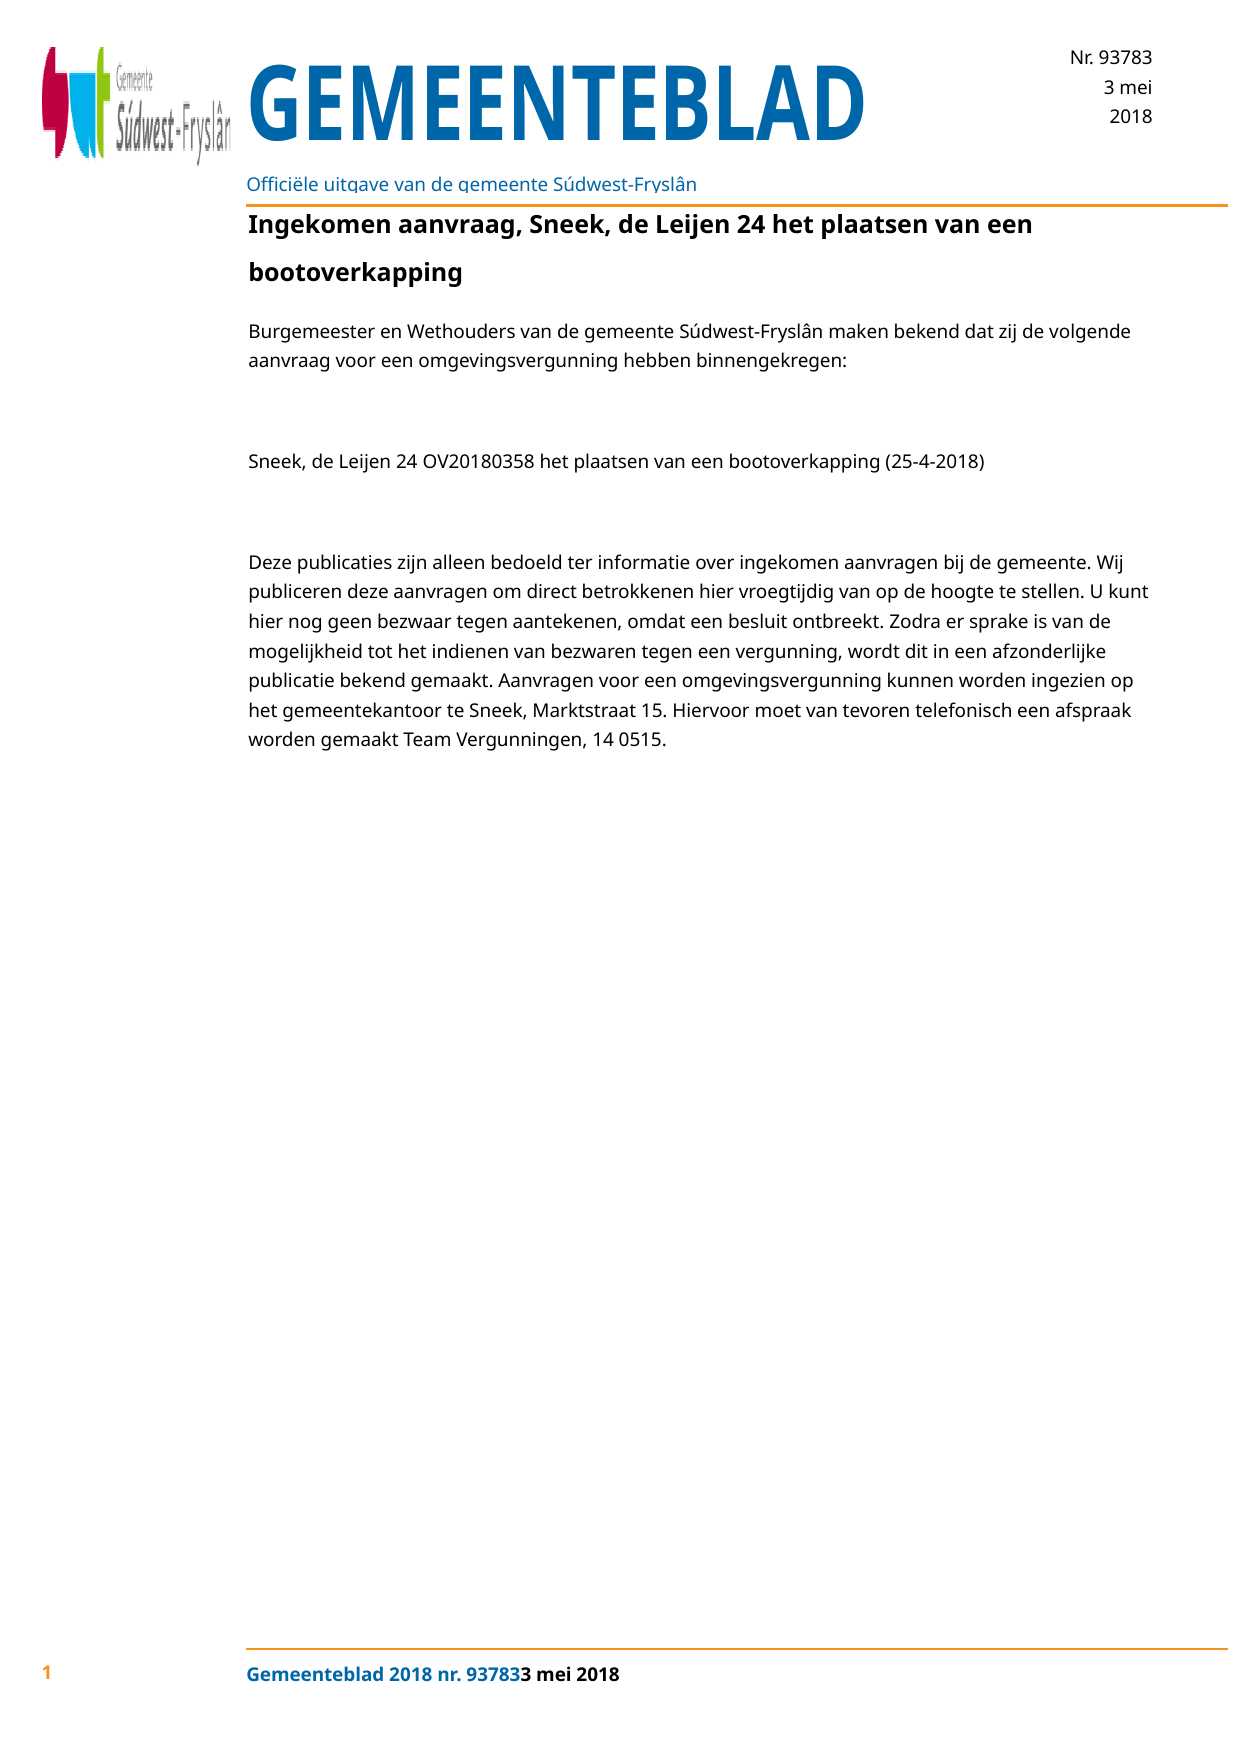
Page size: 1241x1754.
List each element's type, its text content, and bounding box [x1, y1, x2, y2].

text Sneek, de Leijen 24 OV20180358 het plaatsen van een bootoverkapping (25-4-2018) [248, 448, 1152, 474]
picture [41, 47, 231, 172]
text Burgemeester en Wethouders van de gemeente Súdwest-Fryslân maken bekend dat zij de volgende aanvraag voor een omgevingsvergunning hebben binnengekregen: [248, 318, 1152, 373]
text Ingekomen aanvraag, Sneek, de Leijen 24 het plaatsen van een bootoverkapping [248, 207, 1152, 288]
text Deze publicaties zijn alleen bedoeld ter informatie over ingekomen aanvragen bij de gemeente. Wij publiceren deze aanvragen om direct betrokkenen hier vroegtijdig van op de hoogte te stellen. U kunt hier nog geen bezwaar tegen aantekenen, omdat een besluit ontbreekt. Zodra er sprake is van de mogelijkheid tot het indienen van bezwaren tegen een vergunning, wordt dit in een afzonderlijke publicatie bekend gemaakt. Aanvragen voor een omgevingsvergunning kunnen worden ingezien op het gemeentekantoor te Sneek, Marktstraat 15. Hiervoor moet van tevoren telefonisch een afspraak worden gemaakt Team Vergunningen, 14 0515. [248, 549, 1152, 752]
